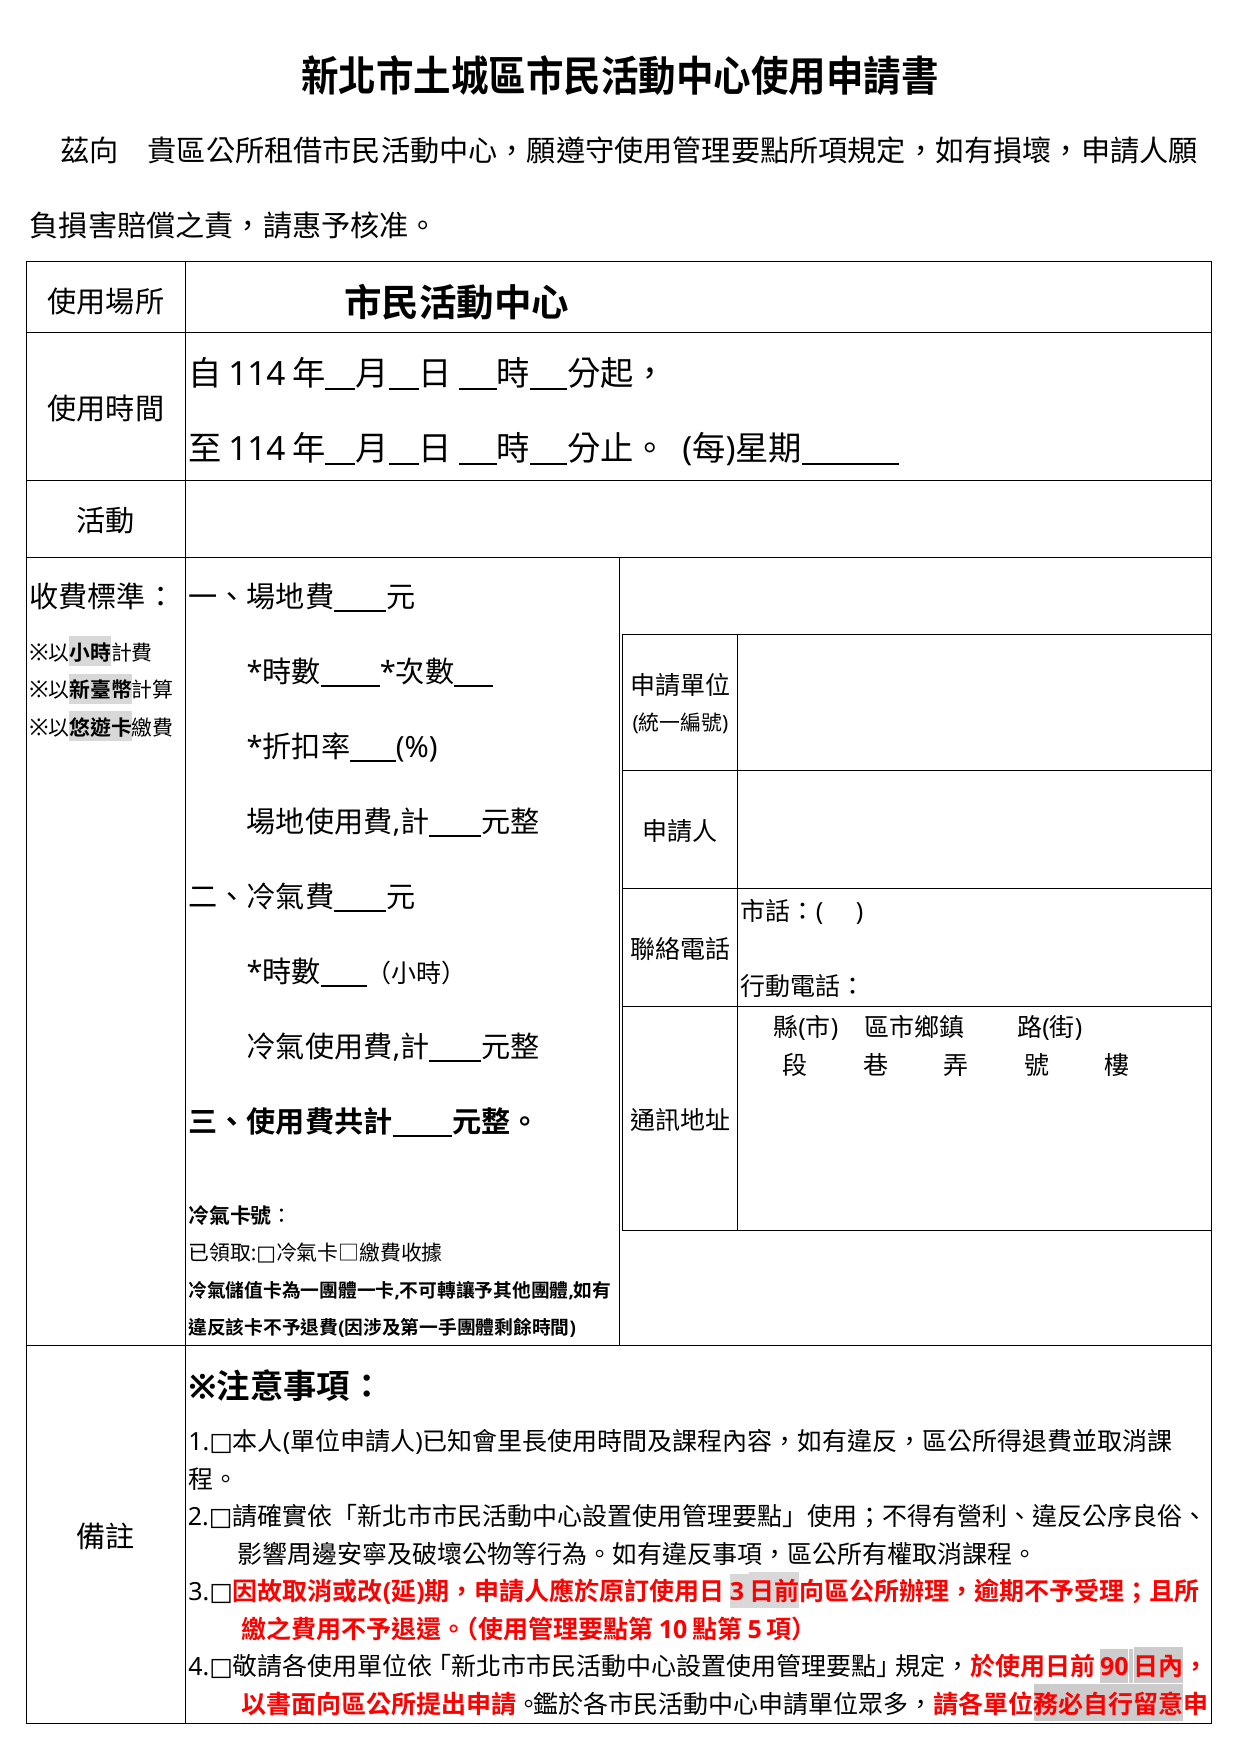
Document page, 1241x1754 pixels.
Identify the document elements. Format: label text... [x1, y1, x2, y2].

table_cell 活動 事由及內容 [27, 481, 185, 557]
table_header 使用場所 [27, 262, 185, 332]
table_cell 市話：( ) 行動電話： [738, 889, 1211, 1006]
table_cell [738, 771, 1211, 888]
table_cell 收費標準： ※以小時計費 ※以新臺幣計算 ※以悠遊卡繳費 [27, 558, 185, 1345]
table_cell [620, 558, 1211, 1345]
table_header [738, 635, 1211, 770]
table_cell 使用時間 [27, 333, 185, 480]
table_cell 聯絡電話 [623, 889, 737, 1006]
text 茲向 貴區公所租借市民活動中心，願遵守使用管理要點所項規定，如有損壞，申請人願負損害賠償之責，請惠予核准。 [29, 111, 1211, 261]
table_cell 自114年 月 日 時 分起， 至114年 月 日 時 分止。 (每)星期 共計 次。不使用日期： [186, 333, 1211, 480]
text 新北市土城區市民活動中心使用申請書 [29, 36, 1211, 111]
table_cell 一、場地費 元 *時數 *次數 *折扣率 (%) 場地使用費,計 元整 二、冷氣費 元 *時數 （小時） 冷氣使用費,計 元整 三、使用費共計 元整。 冷氣卡號： 已領取:□冷氣卡□繳費收據 冷氣儲值卡為一團體一卡,不可轉讓予其他團體,如有違反該卡不予退費(因涉及第一手團體剩餘時間) [186, 558, 619, 1345]
table_cell [186, 481, 1211, 557]
table_cell ※注意事項： 1.□本人(單位申請人)已知會里長使用時間及課程內容，如有違反，區公所得退費並取消課程。 2.□請確實依「新北市市民活動中心設置使用管理要點」使用；不得有營利、違反公序良俗、 影響周邊安寧及破壞公物等行為。如有違反事項，區公所有權取消課程。 3.□因故取消或改(延)期，申請人應於原訂使用日3日前向區公所辦理，逾期不予受理；且所繳之費用不予退還。（使用管理要點第10點第5項） 4.□敬請各使用單位依「新北市市民活動中心設置使用管理要點」規定，於使用日前90日內，以書面向區公所提出申請。鑑於各市民活動中心申請單位眾多，請各單位務必自行留意申 [186, 1346, 1211, 1723]
table_cell 縣(市) 區市鄉鎮 路(街) 段 巷 弄 號 樓 [738, 1007, 1211, 1230]
table_header 申請單位 (統一編號) [623, 635, 737, 770]
table_cell 申請人 [623, 771, 737, 888]
table_cell 備註 [27, 1346, 185, 1723]
table_header 市民活動中心 [186, 262, 1211, 332]
table_cell 通訊地址 [623, 1007, 737, 1230]
